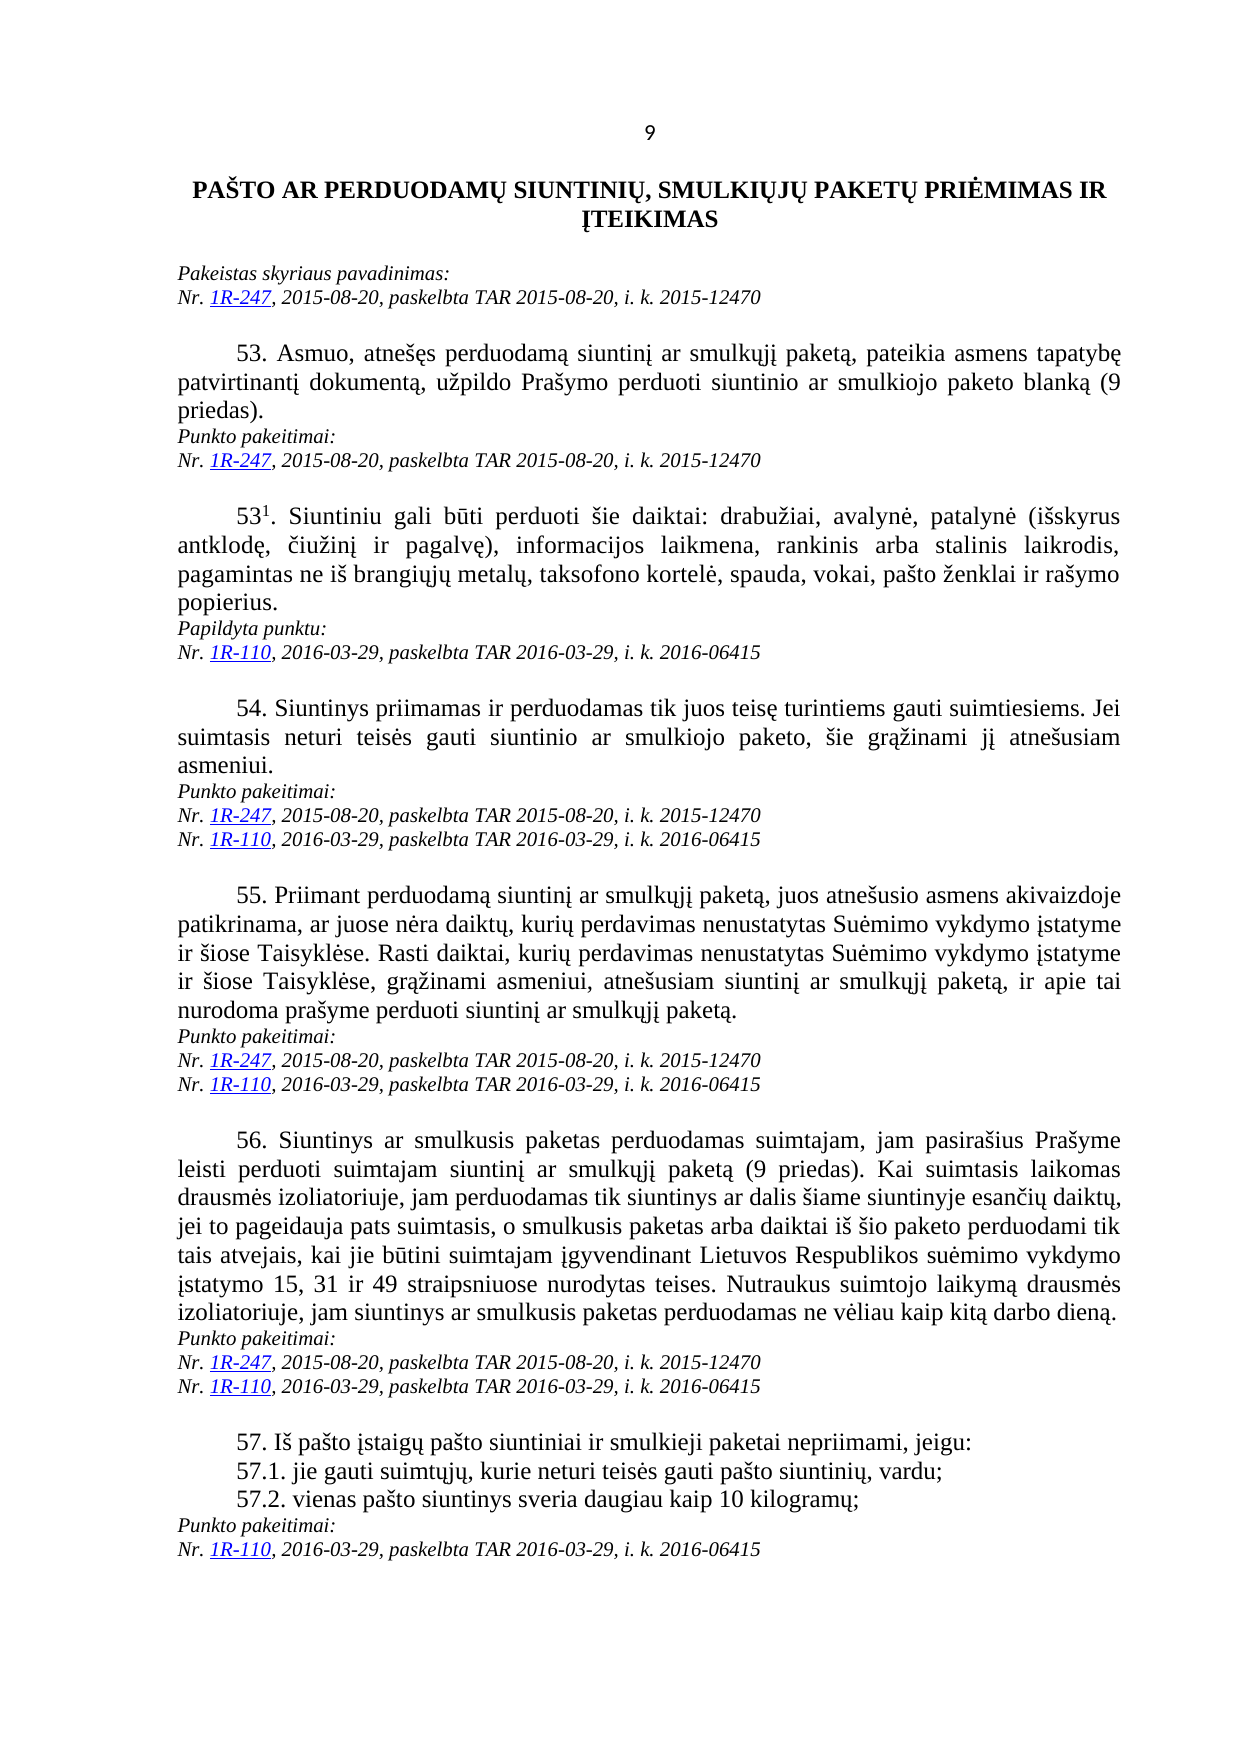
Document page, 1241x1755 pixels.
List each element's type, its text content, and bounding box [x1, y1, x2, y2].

text PAŠTO AR PERDUODAMŲ SIUNTINIŲ, SMULKIŲJŲ PAKETŲ PRIĖMIMAS IR ĮTEIKIMAS [177, 175, 1122, 232]
text Nr. 1R-247, 2015-08-20, paskelbta TAR 2015-08-20, i. k. 2015-12470 [177, 1350, 1122, 1374]
text Nr. 1R-110, 2016-03-29, paskelbta TAR 2016-03-29, i. k. 2016-06415 [177, 827, 1122, 851]
text 57. Iš pašto įstaigų pašto siuntiniai ir smulkieji paketai nepriimami, jeigu: [177, 1427, 1122, 1456]
text Nr. 1R-247, 2015-08-20, paskelbta TAR 2015-08-20, i. k. 2015-12470 [177, 803, 1122, 827]
text Nr. 1R-110, 2016-03-29, paskelbta TAR 2016-03-29, i. k. 2016-06415 [177, 640, 1122, 664]
text Punkto pakeitimai: [177, 1513, 1122, 1537]
text Papildyta punktu: [177, 616, 1122, 640]
text 531. Siuntiniu gali būti perduoti šie daiktai: drabužiai, avalynė, patalynė (išskyrus antklodę, čiužinį ir pagalvę), informacijos laikmena, rankinis arba stalinis laikrodis, pagamintas ne iš brangiųjų metalų, taksofono kortelė, spauda, vokai, pašto ženklai ir rašymo popierius. [177, 501, 1122, 616]
text Punkto pakeitimai: [177, 424, 1122, 448]
text Punkto pakeitimai: [177, 1024, 1122, 1048]
text 56. Siuntinys ar smulkusis paketas perduodamas suimtajam, jam pasirašius Prašyme leisti perduoti suimtajam siuntinį ar smulkųjį paketą (9 priedas). Kai suimtasis laikomas drausmės izoliatoriuje, jam perduodamas tik siuntinys ar dalis šiame siuntinyje esančių daiktų, jei to pageidauja pats suimtasis, o smulkusis paketas arba daiktai iš šio paketo perduodami tik tais atvejais, kai jie būtini suimtajam įgyvendinant Lietuvos Respublikos suėmimo vykdymo įstatymo 15, 31 ir 49 straipsniuose nurodytas teises. Nutraukus suimtojo laikymą drausmės izoliatoriuje, jam siuntinys ar smulkusis paketas perduodamas ne vėliau kaip kitą darbo dieną. [177, 1125, 1122, 1326]
text 53. Asmuo, atnešęs perduodamą siuntinį ar smulkųjį paketą, pateikia asmens tapatybę patvirtinantį dokumentą, užpildo Prašymo perduoti siuntinio ar smulkiojo paketo blanką (9 priedas). [177, 338, 1122, 424]
text Nr. 1R-247, 2015-08-20, paskelbta TAR 2015-08-20, i. k. 2015-12470 [177, 285, 1122, 309]
text 55. Priimant perduodamą siuntinį ar smulkųjį paketą, juos atnešusio asmens akivaizdoje patikrinama, ar juose nėra daiktų, kurių perdavimas nenustatytas Suėmimo vykdymo įstatyme ir šiose Taisyklėse. Rasti daiktai, kurių perdavimas nenustatytas Suėmimo vykdymo įstatyme ir šiose Taisyklėse, grąžinami asmeniui, atnešusiam siuntinį ar smulkųjį paketą, ir apie tai nurodoma prašyme perduoti siuntinį ar smulkųjį paketą. [177, 880, 1122, 1024]
text 54. Siuntinys priimamas ir perduodamas tik juos teisę turintiems gauti suimtiesiems. Jei suimtasis neturi teisės gauti siuntinio ar smulkiojo paketo, šie grąžinami jį atnešusiam asmeniui. [177, 693, 1122, 779]
text 57.1. jie gauti suimtųjų, kurie neturi teisės gauti pašto siuntinių, vardu; [177, 1456, 1122, 1484]
text Nr. 1R-247, 2015-08-20, paskelbta TAR 2015-08-20, i. k. 2015-12470 [177, 448, 1122, 472]
text Nr. 1R-110, 2016-03-29, paskelbta TAR 2016-03-29, i. k. 2016-06415 [177, 1072, 1122, 1096]
text Punkto pakeitimai: [177, 779, 1122, 803]
text Nr. 1R-110, 2016-03-29, paskelbta TAR 2016-03-29, i. k. 2016-06415 [177, 1374, 1122, 1398]
text 57.2. vienas pašto siuntinys sveria daugiau kaip 10 kilogramų; [177, 1484, 1122, 1513]
text Punkto pakeitimai: [177, 1326, 1122, 1350]
text Nr. 1R-247, 2015-08-20, paskelbta TAR 2015-08-20, i. k. 2015-12470 [177, 1048, 1122, 1072]
text Nr. 1R-110, 2016-03-29, paskelbta TAR 2016-03-29, i. k. 2016-06415 [177, 1537, 1122, 1561]
text Pakeistas skyriaus pavadinimas: [177, 261, 1122, 285]
